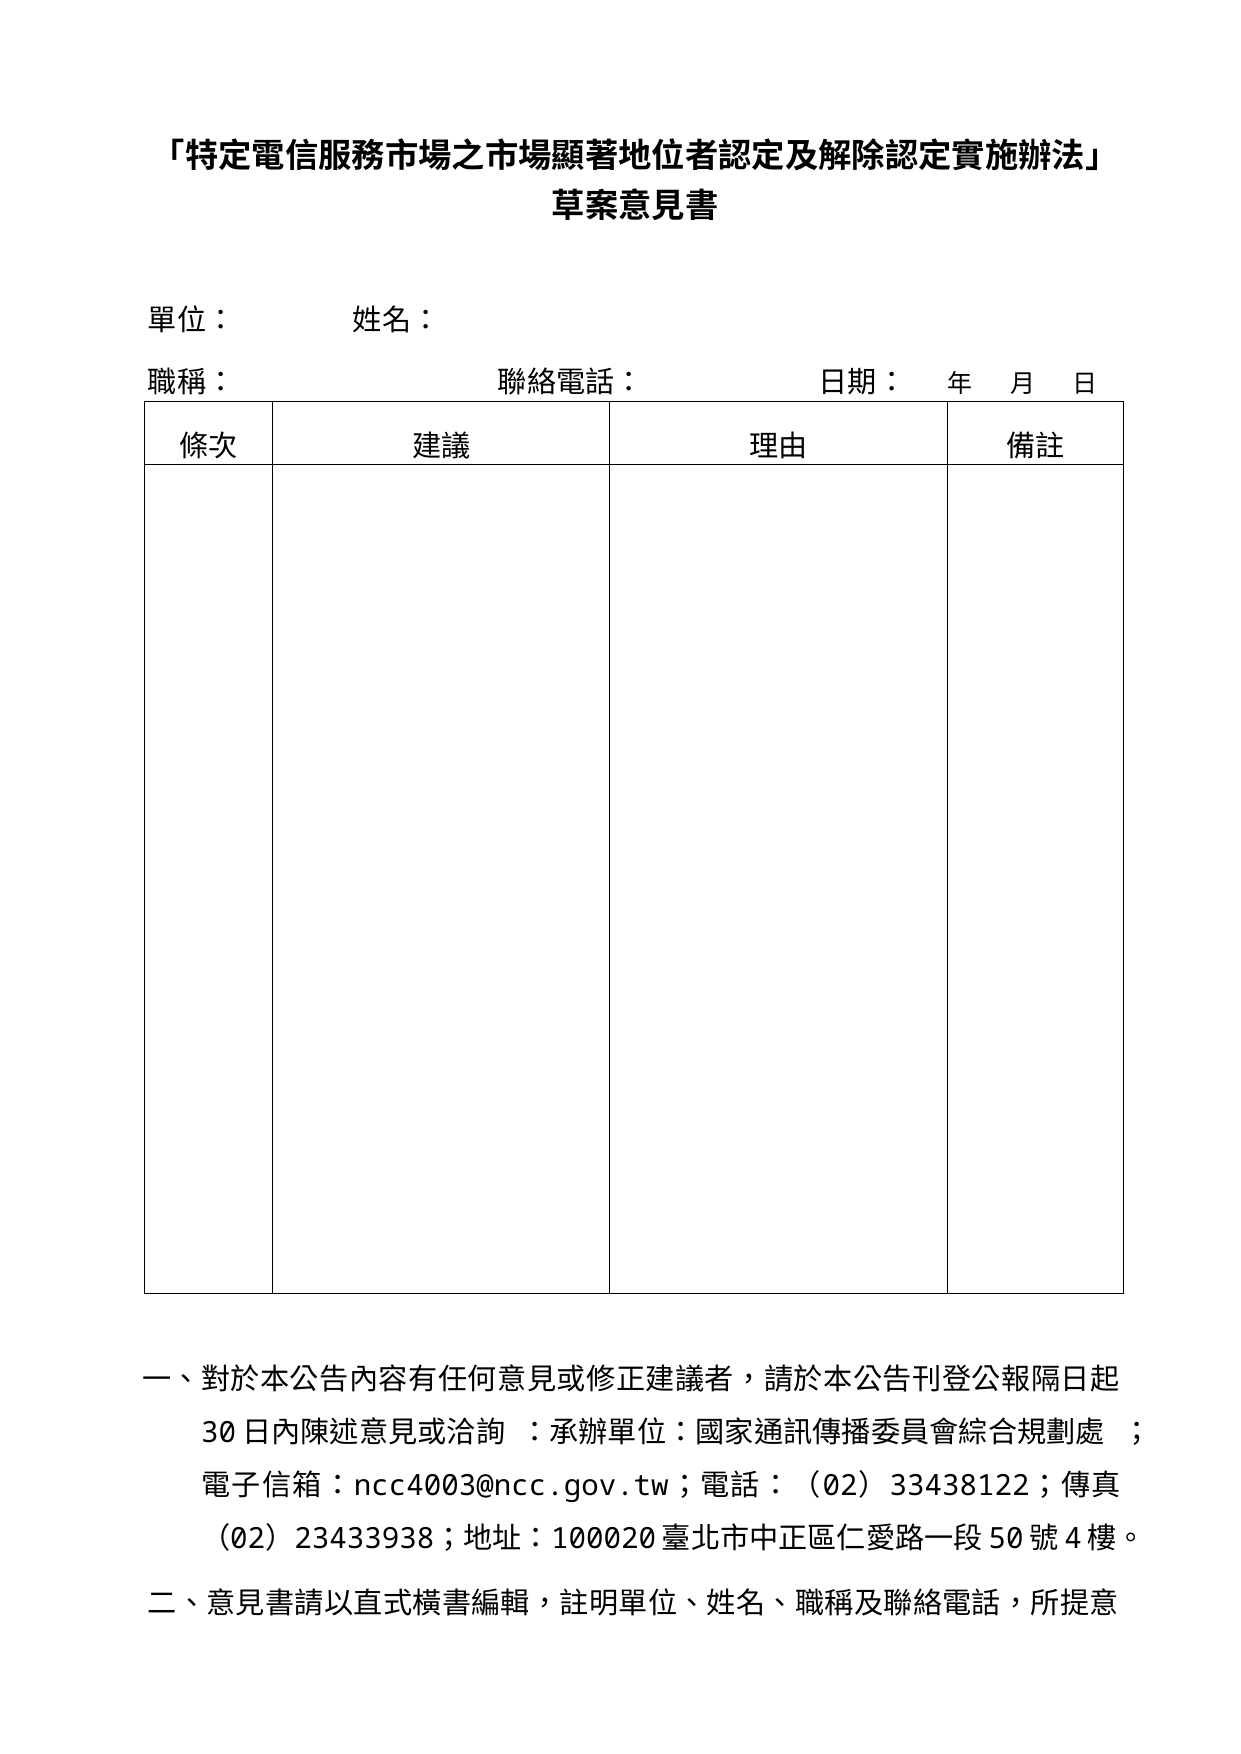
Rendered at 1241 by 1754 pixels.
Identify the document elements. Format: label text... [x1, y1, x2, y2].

text 「特定電信服務市場之市場顯著地位者認定及解除認定實施辦法」草案意見書 [148, 127, 1122, 227]
text 職稱： 聯絡電話： 日期： 年 月 日 [148, 338, 1122, 401]
table_header 備註 [948, 402, 1123, 464]
table_cell [610, 465, 947, 1292]
table_cell [145, 465, 272, 1292]
table_cell [273, 465, 609, 1292]
list 意見書請以直式橫書編輯，註明單位、姓名、職稱及聯絡電話，所提意 [148, 1579, 1122, 1622]
text 單位： 姓名： [148, 276, 1122, 338]
table_header 條次 [145, 402, 272, 464]
list 對於本公告內容有任何意見或修正建議者，請於本公告刊登公報隔日起30日內陳述意見或洽詢 ：承辦單位：國家通訊傳播委員會綜合規劃處 ；電子信箱：ncc4003@ncc.gov.tw；電話：（02）33438122；傳真：（02）23433938；地址：100020臺北市中正區仁愛路一段50號4樓。 [142, 1356, 1122, 1557]
table_cell [948, 465, 1123, 1292]
table_header 理由 [610, 402, 947, 464]
table_header 建議 [273, 402, 609, 464]
